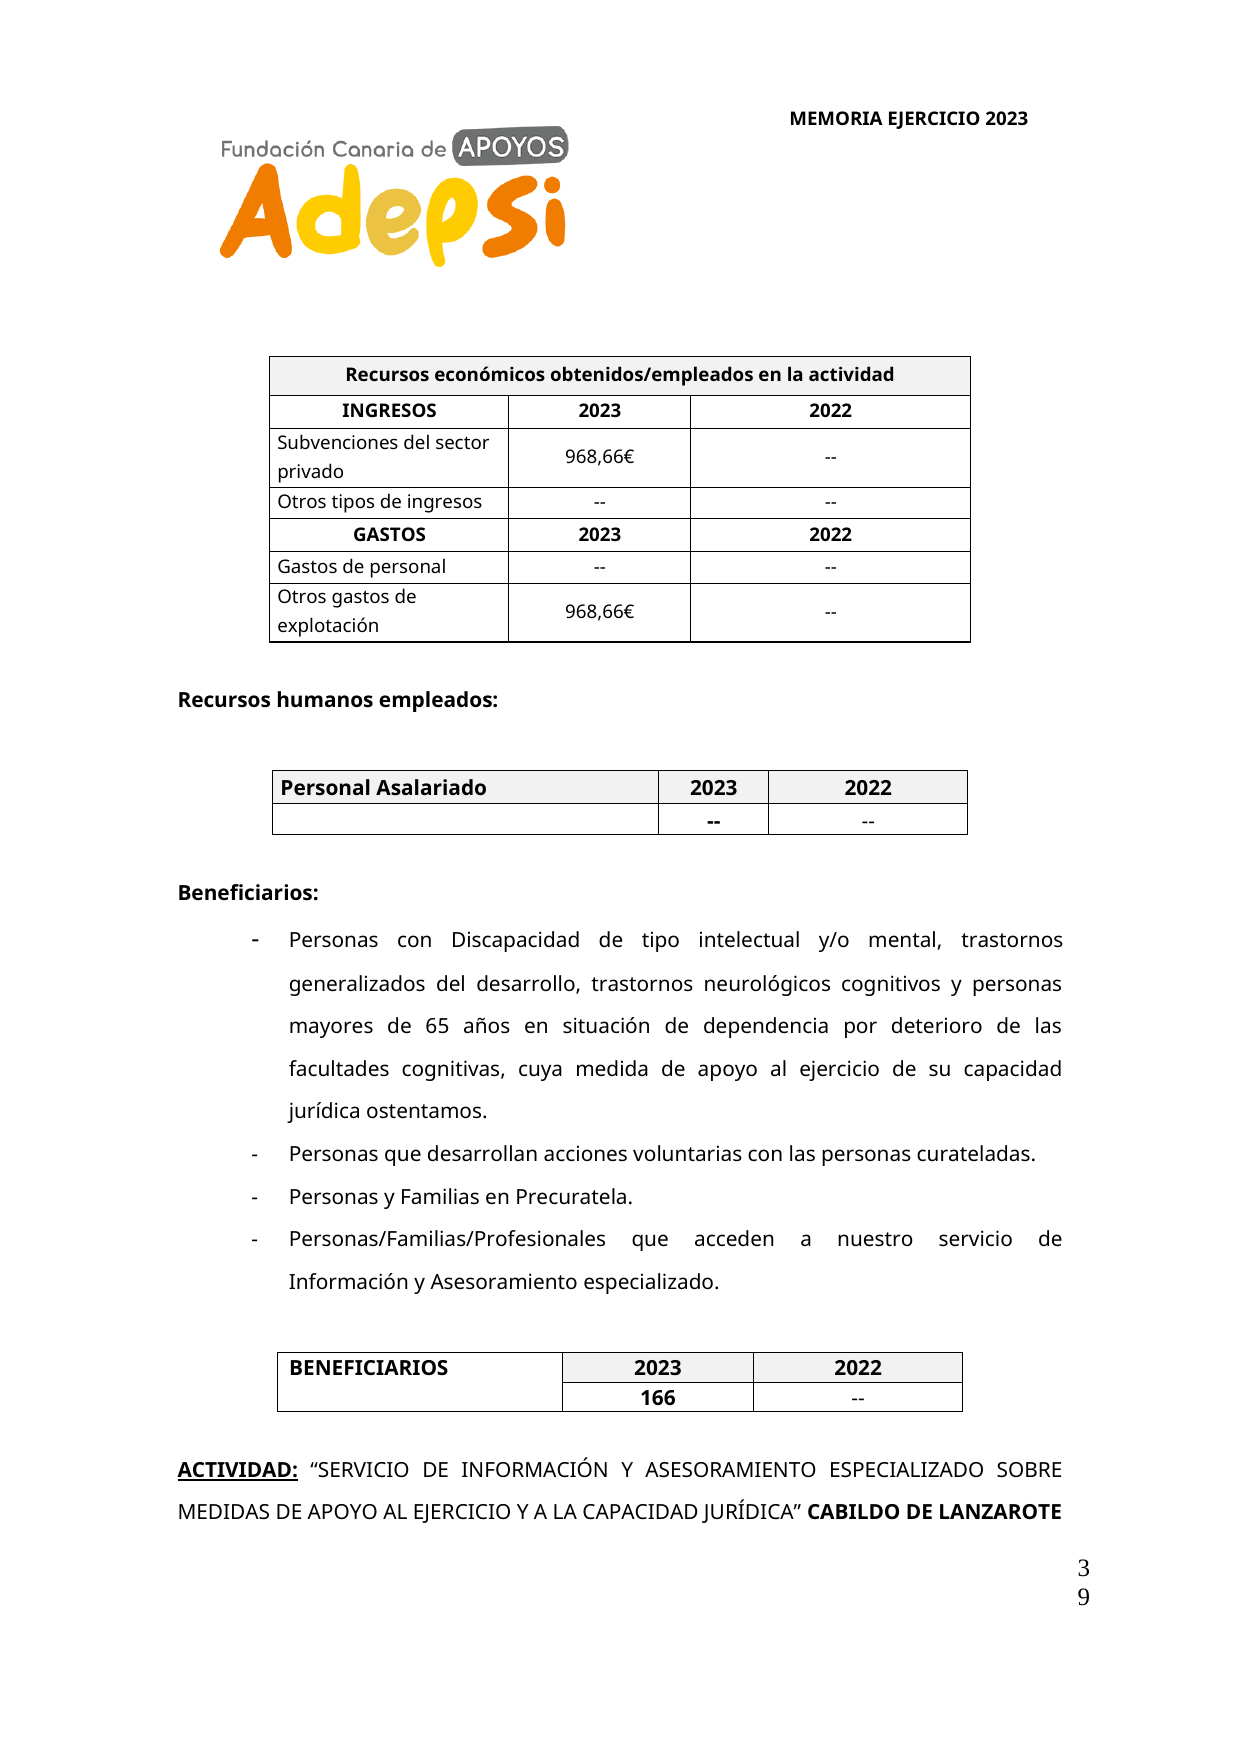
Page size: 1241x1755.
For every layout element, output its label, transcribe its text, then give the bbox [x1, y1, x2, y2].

text ACTIVIDAD: “SERVICIO DE INFORMACIÓN Y ASESORAMIENTO ESPECIALIZADO SOBRE MEDIDAS DE APOYO AL EJERCICIO Y A LA CAPACIDAD JURÍDICA” CABILDO DE LANZAROTE [177, 1455, 1063, 1526]
text Beneficiarios: [177, 878, 1063, 906]
table_cell 2023 [509, 396, 690, 428]
table_cell Subvenciones del sector privado [270, 429, 508, 487]
table_header BENEFICIARIOS [278, 1353, 562, 1411]
list Personas y Familias en Precuratela. [251, 1182, 1063, 1210]
table_cell 166 [563, 1383, 753, 1411]
table_cell -- [754, 1383, 962, 1411]
table_cell -- [691, 584, 970, 641]
table_cell -- [509, 552, 690, 582]
table_cell 2022 [691, 396, 970, 428]
list Personas que desarrollan acciones voluntarias con las personas curateladas. [251, 1139, 1063, 1168]
table_cell -- [769, 804, 967, 834]
table_cell 2022 [691, 519, 970, 551]
table_cell Otros tipos de ingresos [270, 488, 508, 518]
table_cell 968,66€ [509, 584, 690, 641]
table_cell -- [691, 488, 970, 518]
table_header 2022 [754, 1353, 962, 1382]
table_header Recursos económicos obtenidos/empleados en la actividad [270, 357, 970, 395]
table_cell [273, 804, 658, 834]
table_cell Otros gastos de explotación [270, 584, 508, 641]
table_header Personal Asalariado [273, 771, 658, 803]
table_cell GASTOS [270, 519, 508, 551]
table_cell 968,66€ [509, 429, 690, 487]
list Personas/Familias/Profesionales que acceden a nuestro servicio de Información y Asesoramiento especializado. [251, 1224, 1063, 1296]
table_cell INGRESOS [270, 396, 508, 428]
table_header 2023 [659, 771, 768, 803]
table_cell 2023 [509, 519, 690, 551]
table_cell -- [659, 804, 768, 834]
table_header 2023 [563, 1353, 753, 1382]
table_cell Gastos de personal [270, 552, 508, 582]
table_cell -- [691, 429, 970, 487]
table_header 2022 [769, 771, 967, 803]
text Recursos humanos empleados: [177, 685, 1063, 713]
table_cell -- [691, 552, 970, 582]
table_cell -- [509, 488, 690, 518]
list Personas con Discapacidad de tipo intelectual y/o mental, trastornos generalizados del desarrollo, trastornos neurológicos cognitivos y personas mayores de 65 años en situación de dependencia por deterioro de las facultades cognitivas, cuya medida de apoyo al ejercicio de su capacidad jurídica ostentamos. [251, 921, 1063, 1125]
